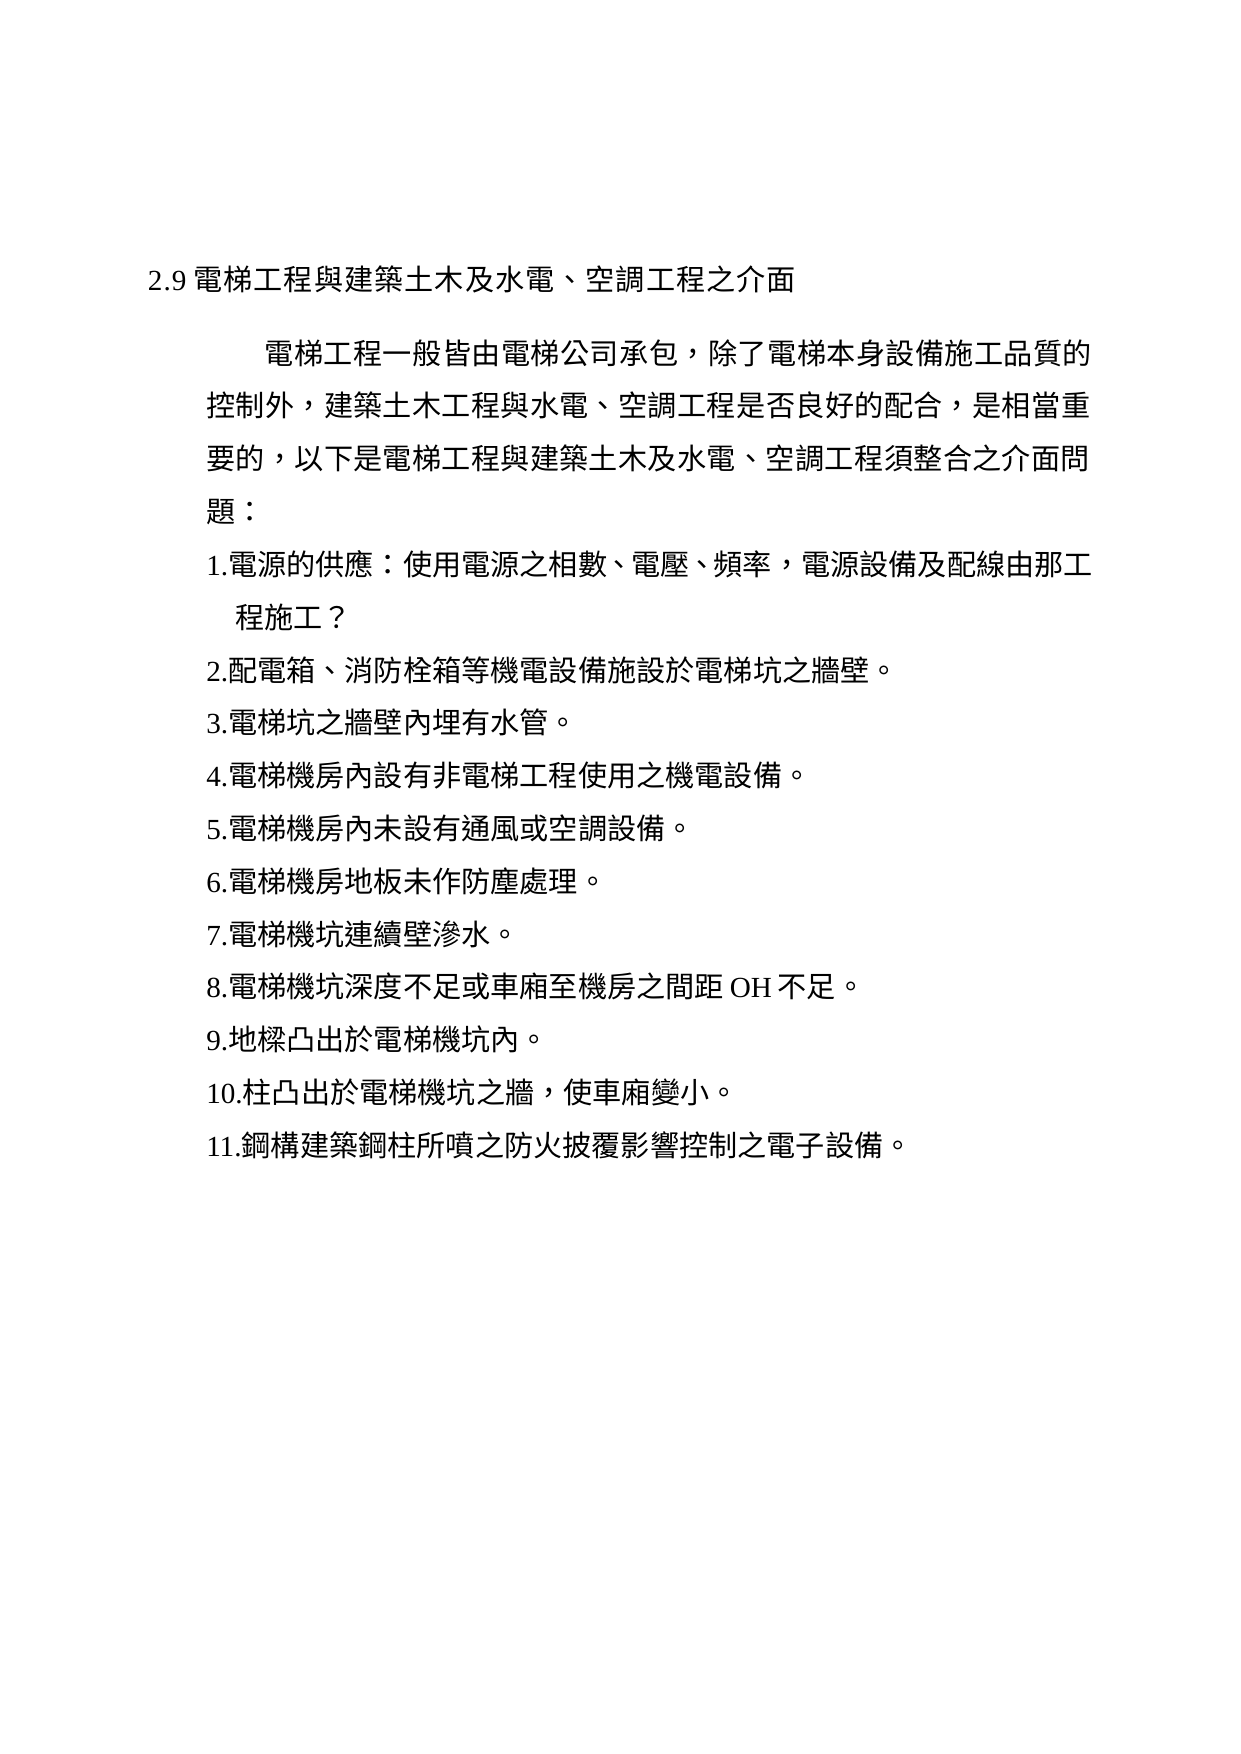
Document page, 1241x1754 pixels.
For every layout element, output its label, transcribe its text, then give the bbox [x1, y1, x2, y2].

text 電梯工程一般皆由電梯公司承包，除了電梯本身設備施工品質的控制外，建築土木工程與水電、空調工程是否良好的配合，是相當重要的，以下是電梯工程與建築土木及水電、空調工程須整合之介面問題： [206, 330, 1092, 531]
text 3.電梯坑之牆壁內埋有水管。 [206, 700, 1092, 742]
subtitle 2.9電梯工程與建築土木及水電、空調工程之介面 [148, 256, 1092, 299]
text 1.電源的供應：使用電源之相數、電壓、頻率，電源設備及配線由那工程施工？ [206, 541, 1092, 637]
text 8.電梯機坑深度不足或車廂至機房之間距OH不足。 [206, 964, 1092, 1006]
text 10.柱凸出於電梯機坑之牆，使車廂變小。 [206, 1069, 1092, 1112]
text 11.鋼構建築鋼柱所噴之防火披覆影響控制之電子設備。 [206, 1122, 1092, 1165]
text 2.配電箱、消防栓箱等機電設備施設於電梯坑之牆壁。 [206, 647, 1092, 689]
text 4.電梯機房內設有非電梯工程使用之機電設備。 [206, 753, 1092, 795]
text 6.電梯機房地板未作防塵處理。 [206, 858, 1092, 901]
text 5.電梯機房內未設有通風或空調設備。 [206, 806, 1092, 848]
text 7.電梯機坑連續壁滲水。 [206, 911, 1092, 953]
text 9.地樑凸出於電梯機坑內。 [206, 1017, 1092, 1059]
